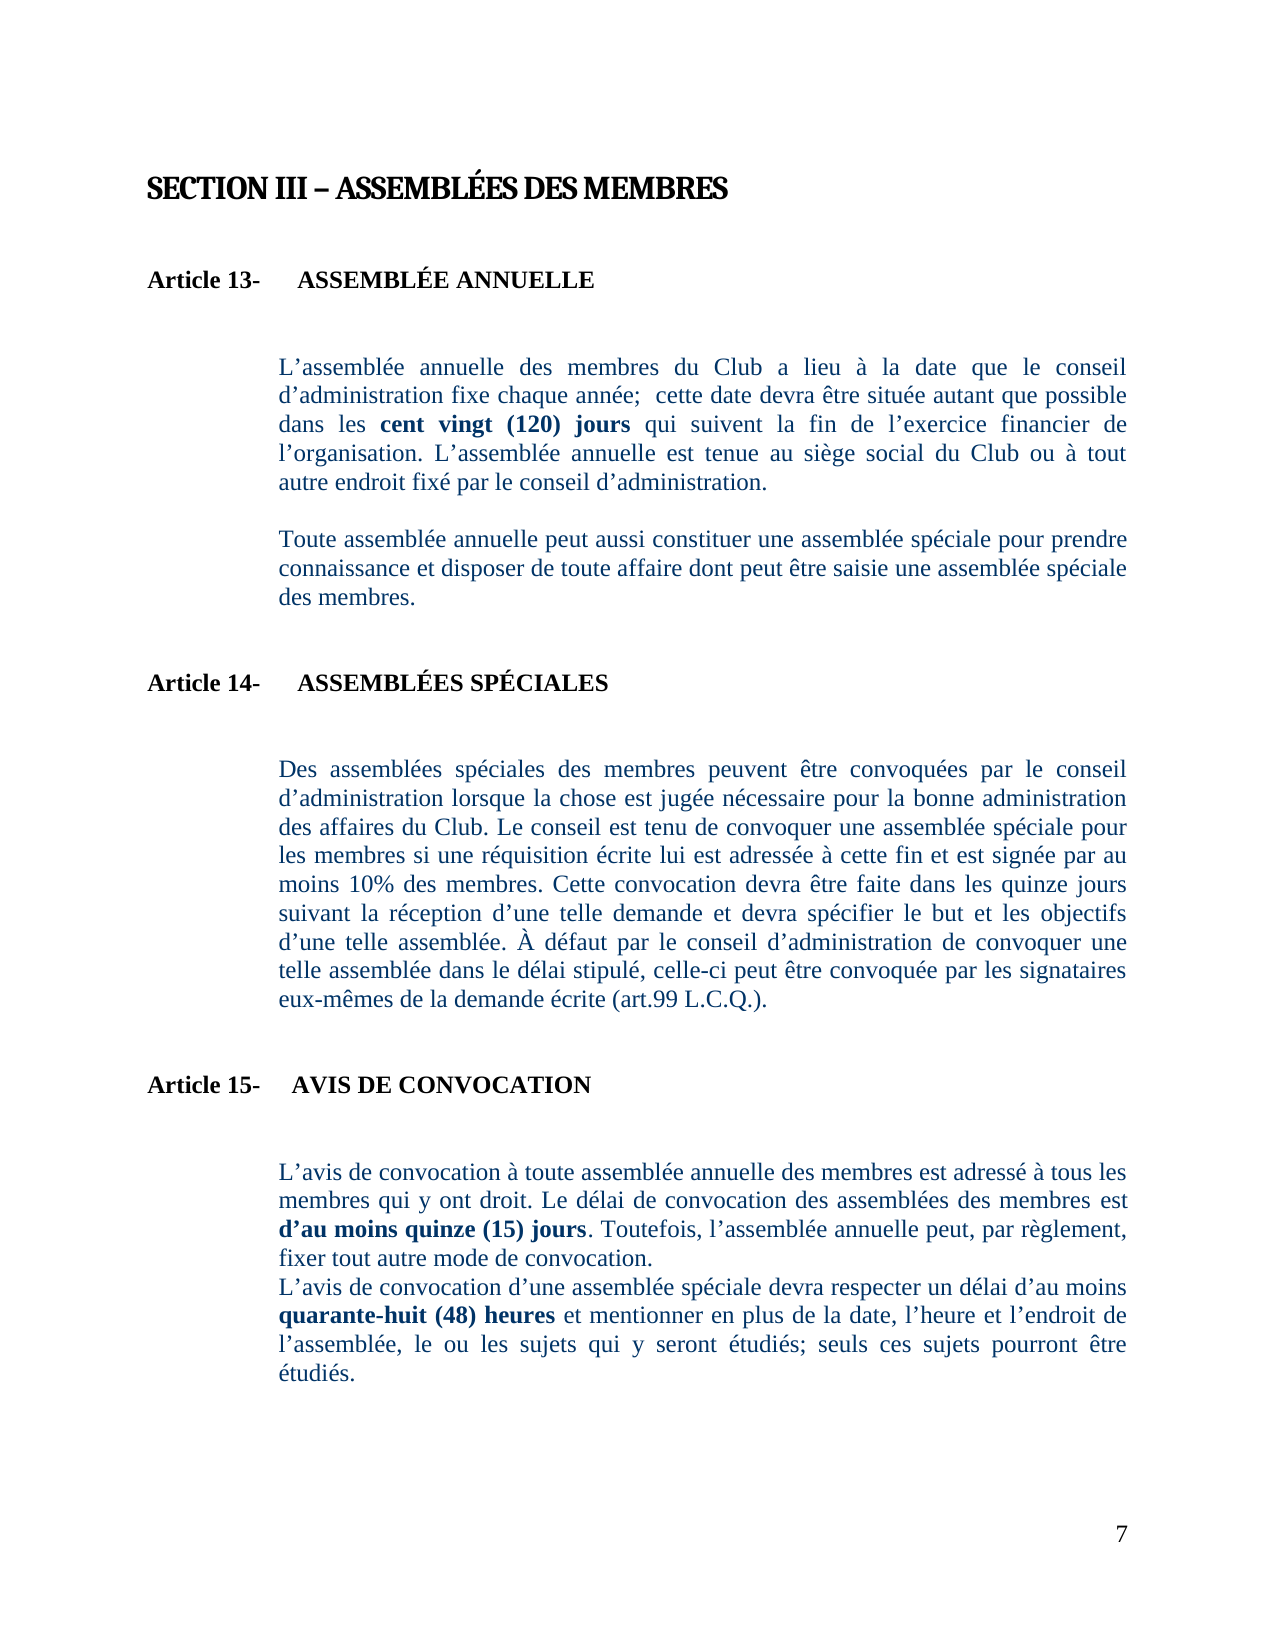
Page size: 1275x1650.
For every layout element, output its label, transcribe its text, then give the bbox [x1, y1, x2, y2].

text L’avis de convocation d’une assemblée spéciale devra respecter un délai d’au moins quarante-huit (48) heures et mentionner en plus de la date, l’heure et l’endroit de l’assemblée, le ou les sujets qui y seront étudiés; seuls ces sujets pourront être étudiés. [147, 1272, 1128, 1387]
subtitle Article 14- ASSEMBLÉES SPÉCIALES [147, 668, 1128, 697]
text L’avis de convocation à toute assemblée annuelle des membres est adressé à tous les membres qui y ont droit. Le délai de convocation des assemblées des membres est d’au moins quinze (15) jours. Toutefois, l’assemblée annuelle peut, par règlement, fixer tout autre mode de convocation. [147, 1157, 1128, 1272]
text Des assemblées spéciales des membres peuvent être convoquées par le conseil d’administration lorsque la chose est jugée nécessaire pour la bonne administration des affaires du Club. Le conseil est tenu de convoquer une assemblée spéciale pour les membres si une réquisition écrite lui est adressée à cette fin et est signée par au moins 10% des membres. Cette convocation devra être faite dans les quinze jours suivant la réception d’une telle demande et devra spécifier le but et les objectifs d’une telle assemblée. À défaut par le conseil d’administration de convoquer une telle assemblée dans le délai stipulé, celle-ci peut être convoquée par les signataires eux-mêmes de la demande écrite (art.99 L.C.Q.). [204, 754, 1128, 1013]
text L’assemblée annuelle des membres du Club a lieu à la date que le conseil d’administration fixe chaque année; cette date devra être située autant que possible dans les cent vingt (120) jours qui suivent la fin de l’exercice financier de l’organisation. L’assemblée annuelle est tenue au siège social du Club ou à tout autre endroit fixé par le conseil d’administration. [204, 352, 1128, 496]
subtitle Article 15- AVIS DE CONVOCATION [147, 1071, 1128, 1099]
title SECTION III – ASSEMBLÉES DES MEMBRES [147, 170, 1128, 208]
text Toute assemblée annuelle peut aussi constituer une assemblée spéciale pour prendre connaissance et disposer de toute affaire dont peut être saisie une assemblée spéciale des membres. [204, 524, 1128, 611]
subtitle Article 13- ASSEMBLÉE ANNUELLE [147, 266, 1128, 294]
